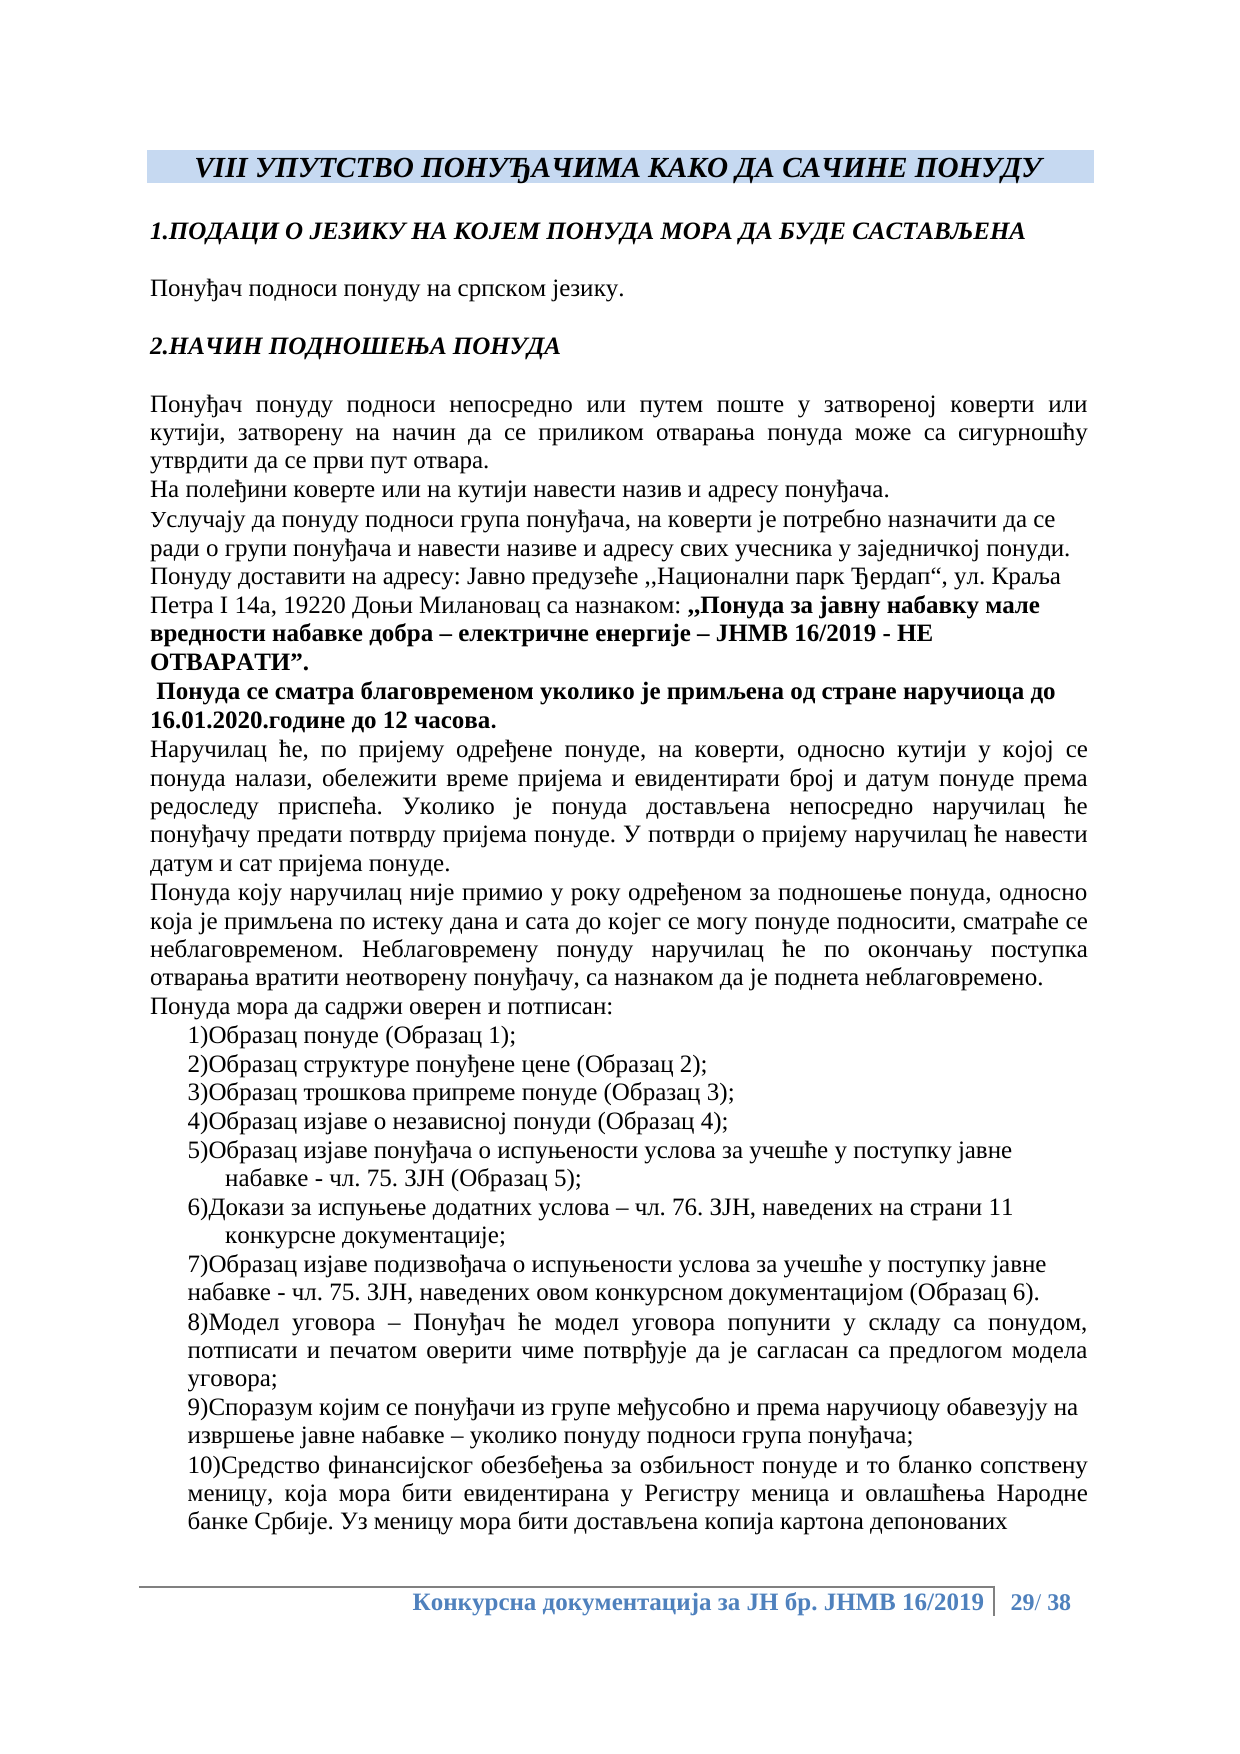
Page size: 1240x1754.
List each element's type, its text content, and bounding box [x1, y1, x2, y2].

text Наручилац ће, по пријему одређене понуде, на коверти, односно кутији у којој се понуда налази, обележити време пријема и евидентирати број и датум понуде према редоследу приспећа. Уколико је понуда достављена непосредно наручилац ће понуђачу предати потврду пријема понуде. У потврди о пријему наручилац ће навести датум и сат пријема понуде. [150, 735, 1089, 876]
list Докази за испуњење додатних услова – чл. 76. ЗЈН, наведених на страни 11 конкурсне документације; [187, 1193, 1089, 1249]
list Модел уговора – Понуђач ће модел уговора попунити у складу са понудом, потписати и печатом оверити чиме потврђује да је сагласан са предлогом модела уговора; [187, 1307, 1089, 1392]
list Образац изјаве подизвођача о испуњености услова за учешће у поступку јавне набавке - чл. 75. ЗЈН, наведених овом конкурсном документацијом (Образац 6). [187, 1250, 1089, 1306]
list Образац понуде (Образац 1); [187, 1020, 1091, 1049]
text На полеђини коверте или на кутији навести назив и адресу понуђача. [150, 474, 1091, 503]
list Средство финансијског обезбеђења за озбиљност понуде и то бланко сопствену меницу, која мора бити евидентирана у Регистру меница и овлашћења Народне банке Србије. Уз меницу мора бити достављена копија картона депонованих [187, 1451, 1089, 1535]
text Конкурсна документација за ЈН бр. ЈНМВ 16/2019 [412, 1588, 993, 1616]
list Образац изјаве понуђача о испуњености услова за учешће у поступку јавне набавке - чл. 75. ЗЈН (Образац 5); [187, 1136, 1089, 1192]
list ПОДАЦИ О ЈЕЗИКУ НА КОЈЕМ ПОНУДА МОРА ДА БУДЕ САСТАВЉЕНА [150, 216, 1091, 245]
text Понуда мора да садржи оверен и потписан: [150, 991, 1091, 1020]
list Образац структуре понуђене цене (Образац 2); [187, 1049, 1091, 1077]
text Понуда коју наручилац није примио у року одређеном за подношење понуда, односно која је примљена по истеку дана и сата до којег се могу понуде подносити, сматраће се неблаговременом. Неблаговремену понуду наручилац ће по окончању поступка отварања вратити неотворену понуђачу, са назнаком да је поднета неблаговремено. [150, 878, 1089, 991]
text 29/ 38 [995, 1587, 1091, 1616]
text Понуђач понуду подноси непосредно или путем поште у затвореној коверти или кутији, затворену на начин да се приликом отварања понуда може са сигурношћу утврдити да се први пут отвара. [150, 390, 1089, 474]
text Понуђач подноси понуду на српском језику. [150, 273, 1091, 302]
list случају да понуду подноси група понуђача, на коверти је потребно назначити да се ради о групи понуђача и навести називе и адресу свих учесника у заједничкој понуди. Понуду доставити на адресу: Јавно предузеће ,,Национални парк Ђердап“, ул. Краља Петра I 14а, 19220 Доњи Милановац са назнаком: ,,Понуда за јавну набавку мале вредности набавке добра – електричне енергије – ЈНМВ 16/2019 - НЕ ОТВАРАТИ”. [150, 504, 1091, 676]
list НАЧИН ПОДНОШЕЊА ПОНУДА [150, 331, 1091, 360]
list Образац изјаве о независној понуди (Образац 4); [187, 1106, 1091, 1135]
list Образац трошкова припреме понуде (Образац 3); [187, 1077, 1091, 1106]
list Споразум којим се понуђачи из групе међусобно и према наручиоцу обавезују на извршење јавне набавке – уколико понуду подноси група понуђача; [187, 1393, 1089, 1449]
text Понуда се сматра благовременом уколико је примљена од стране наручиоца до 16.01.2020.године до 12 часова. [150, 677, 1089, 734]
